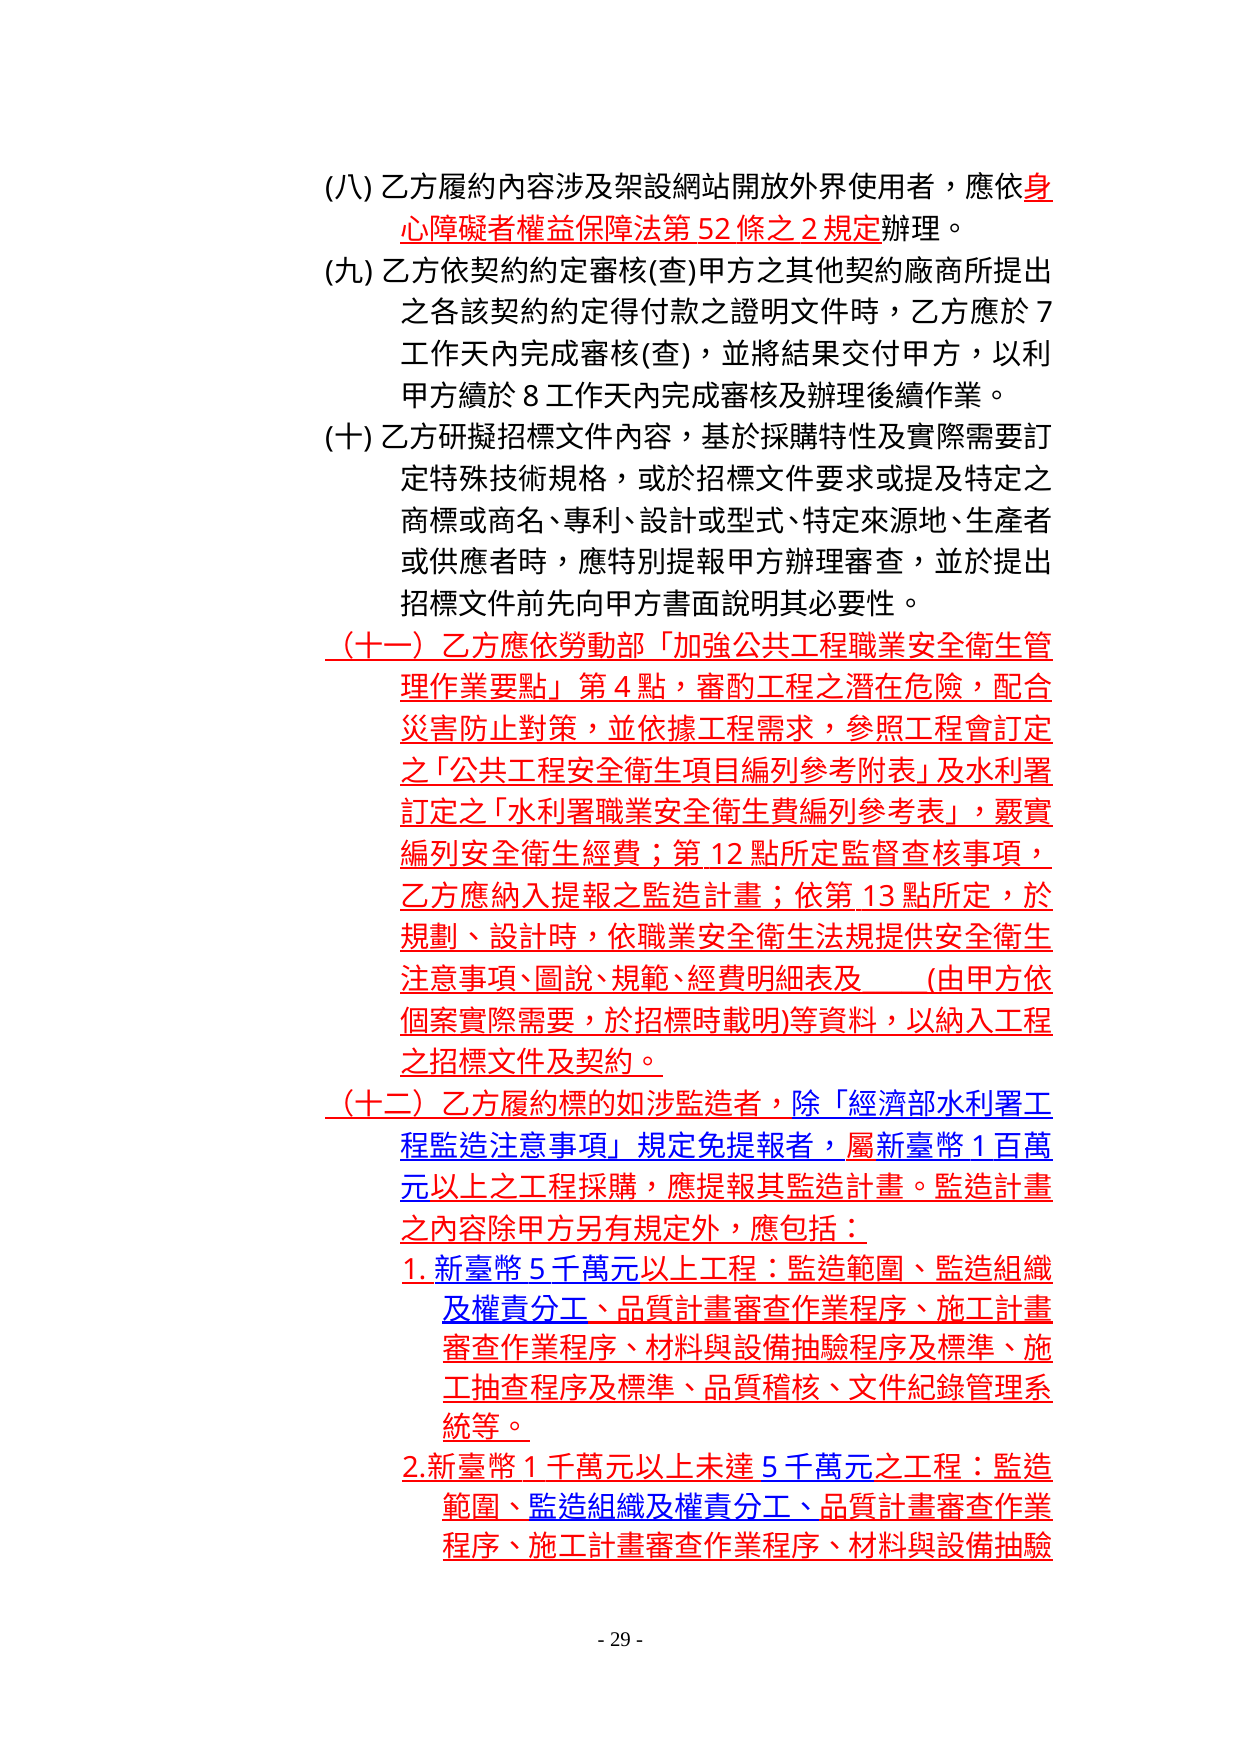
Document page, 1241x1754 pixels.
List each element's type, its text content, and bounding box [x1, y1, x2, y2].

text 理作業要點」第4點，審酌工程之潛在危險，配合災害防止對策，並依據工程需求，參照工程會訂定之「公共工程安全衛生項目編列參考附表」及水利署訂定之「水利署職業安全衛生費編列參考表」，覈實編列安全衛生經費；第12點所定監督查核事項，乙方應納入提報之監造計畫；依第13點所定，於規劃、設計時，依職業安全衛生法規提供安全衛生注意事項、圖說、規範、經費明細表及_____(由甲方依個案實際需要，於招標時載明)等資料，以納入工程之招標文件及契約。 [325, 661, 1053, 1081]
text 範圍、監造組織及權責分工、品質計畫審查作業程序、施工計畫審查作業程序、材料與設備抽驗 [402, 1482, 1053, 1564]
text （十一）乙方應依勞動部「加強公共工程職業安全衛生管 [325, 623, 1053, 659]
text 2.新臺幣1千萬元以上未達5千萬元之工程：監造 [402, 1446, 1053, 1480]
text (九) 乙方依契約約定審核(查)甲方之其他契約廠商所提出之各該契約約定得付款之證明文件時，乙方應於7工作天內完成審核(查)，並將結果交付甲方，以利甲方續於8工作天內完成審核及辦理後續作業。 [325, 248, 1053, 414]
text 1. 新臺幣5千萬元以上工程：監造範圍、監造組織 [402, 1248, 1053, 1282]
text 程監造注意事項」規定免提報者，屬新臺幣1百萬元以上之工程採購，應提報其監造計畫。監造計畫之內容除甲方另有規定外，應包括： [325, 1119, 1053, 1248]
text （十二）乙方履約標的如涉監造者，除「經濟部水利署工 [325, 1081, 1053, 1117]
text (十) 乙方研擬招標文件內容，基於採購特性及實際需要訂定特殊技術規格，或於招標文件要求或提及特定之商標或商名、專利、設計或型式、特定來源地、生產者或供應者時，應特別提報甲方辦理審查，並於提出招標文件前先向甲方書面說明其必要性。 [325, 414, 1053, 623]
text (八) 乙方履約內容涉及架設網站開放外界使用者，應依身心障礙者權益保障法第52條之2規定辦理。 [325, 164, 1053, 248]
text 及權責分工、品質計畫審查作業程序、施工計畫審查作業程序、材料與設備抽驗程序及標準、施工抽查程序及標準、品質稽核、文件紀錄管理系統等。 [402, 1283, 1053, 1446]
